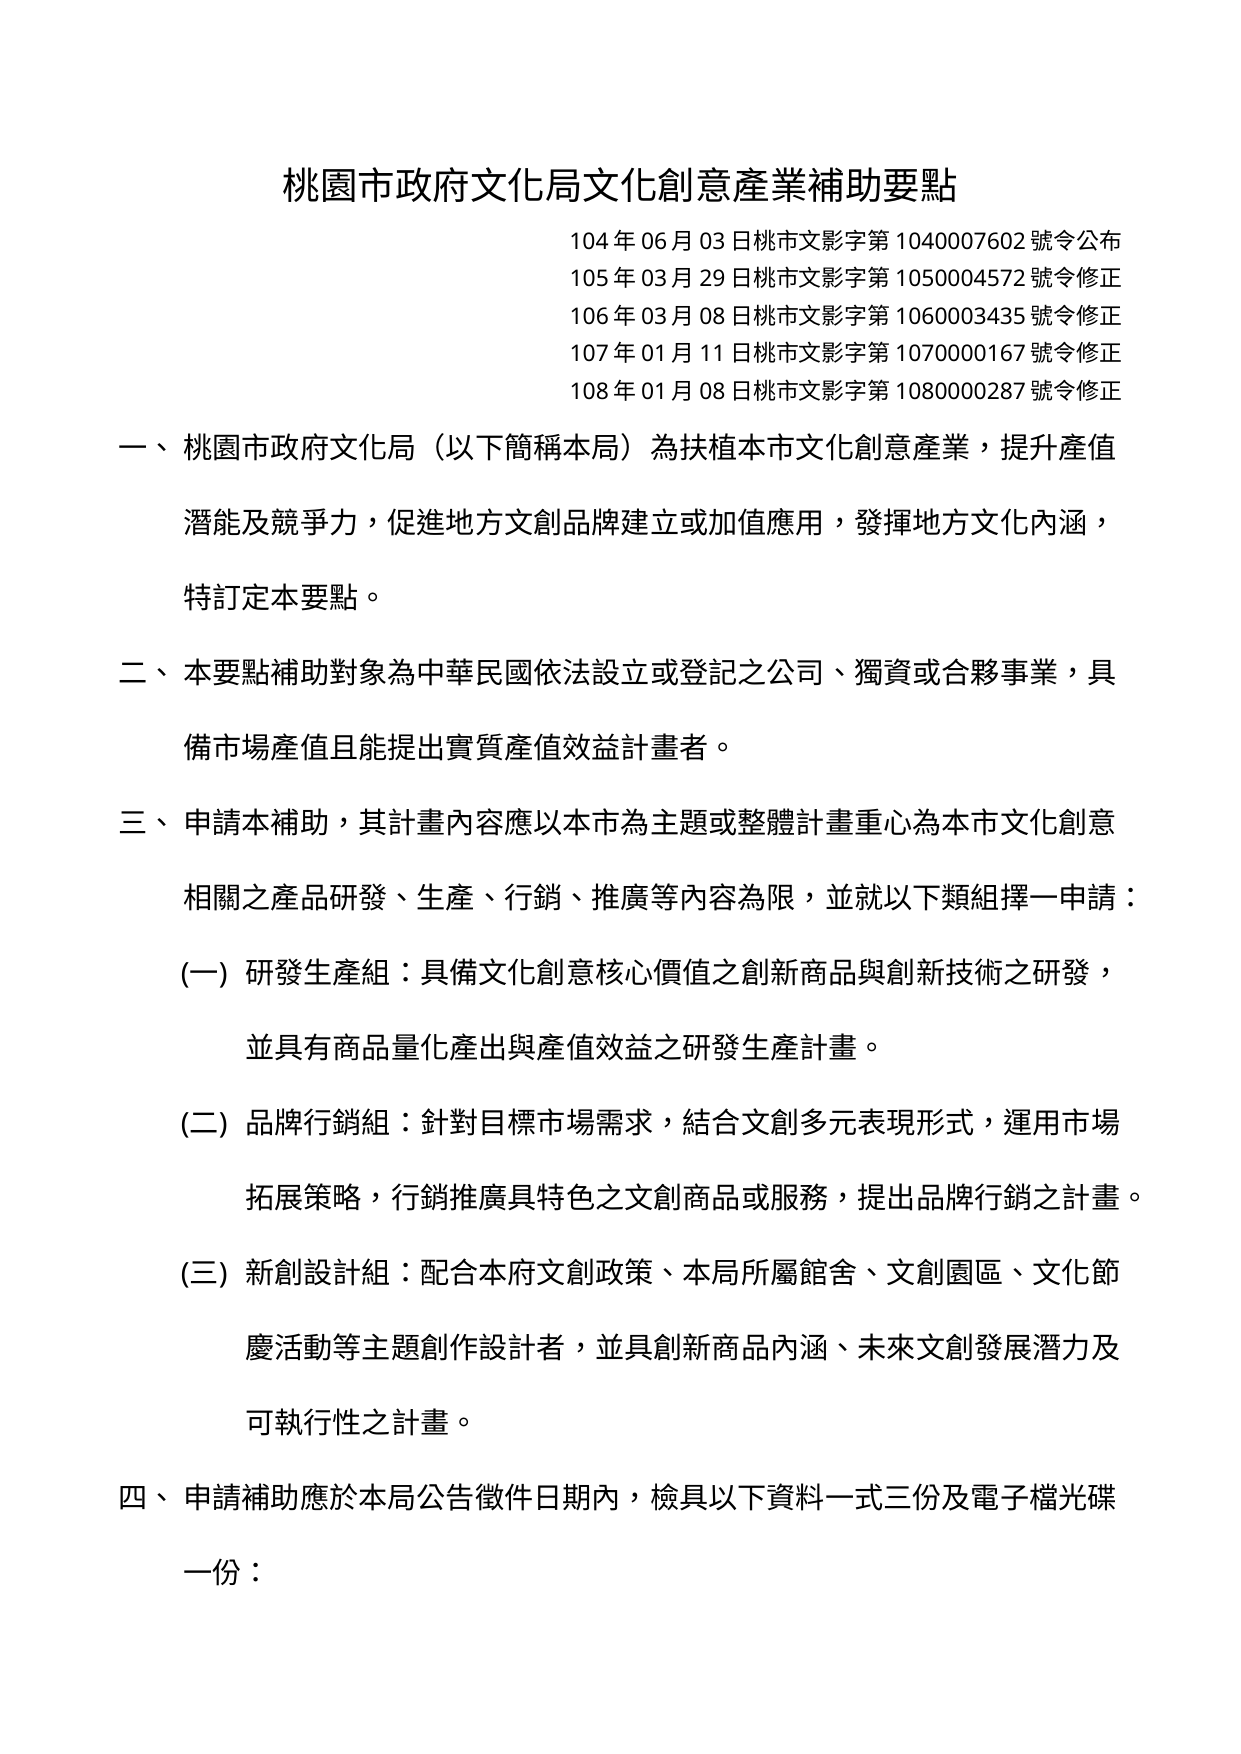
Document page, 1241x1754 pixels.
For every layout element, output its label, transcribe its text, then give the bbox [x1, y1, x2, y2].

list 新創設計組：配合本府文創政策、本局所屬館舍、文創園區、文化節慶活動等主題創作設計者，並具創新商品內涵、未來文創發展潛力及可執行性之計畫。 [181, 1233, 1122, 1458]
list 本要點補助對象為中華民國依法設立或登記之公司、獨資或合夥事業，具備市場產值且能提出實質產值效益計畫者。 [118, 633, 1122, 783]
list 申請補助應於本局公告徵件日期內，檢具以下資料一式三份及電子檔光碟一份： [118, 1458, 1122, 1608]
text 104年06月03日桃市文影字第1040007602號令公布 [118, 221, 1122, 258]
text 108年01月08日桃市文影字第1080000287號令修正 [118, 371, 1122, 408]
text 105年03月29日桃市文影字第1050004572號令修正 [118, 258, 1122, 296]
list 品牌行銷組：針對目標市場需求，結合文創多元表現形式，運用市場拓展策略，行銷推廣具特色之文創商品或服務，提出品牌行銷之計畫。 [181, 1083, 1122, 1233]
text 106年03月08日桃市文影字第1060003435號令修正 [118, 296, 1122, 333]
text 桃園市政府文化局文化創意產業補助要點 [118, 146, 1122, 221]
text 107年01月11日桃市文影字第1070000167號令修正 [118, 333, 1122, 371]
list 桃園市政府文化局（以下簡稱本局）為扶植本市文化創意產業，提升產值潛能及競爭力，促進地方文創品牌建立或加值應用，發揮地方文化內涵，特訂定本要點。 [118, 408, 1122, 633]
list 申請本補助，其計畫內容應以本市為主題或整體計畫重心為本市文化創意相關之產品研發、生產、行銷、推廣等內容為限，並就以下類組擇一申請： [118, 783, 1122, 933]
list 研發生產組：具備文化創意核心價值之創新商品與創新技術之研發，並具有商品量化產出與產值效益之研發生產計畫。 [181, 933, 1122, 1083]
